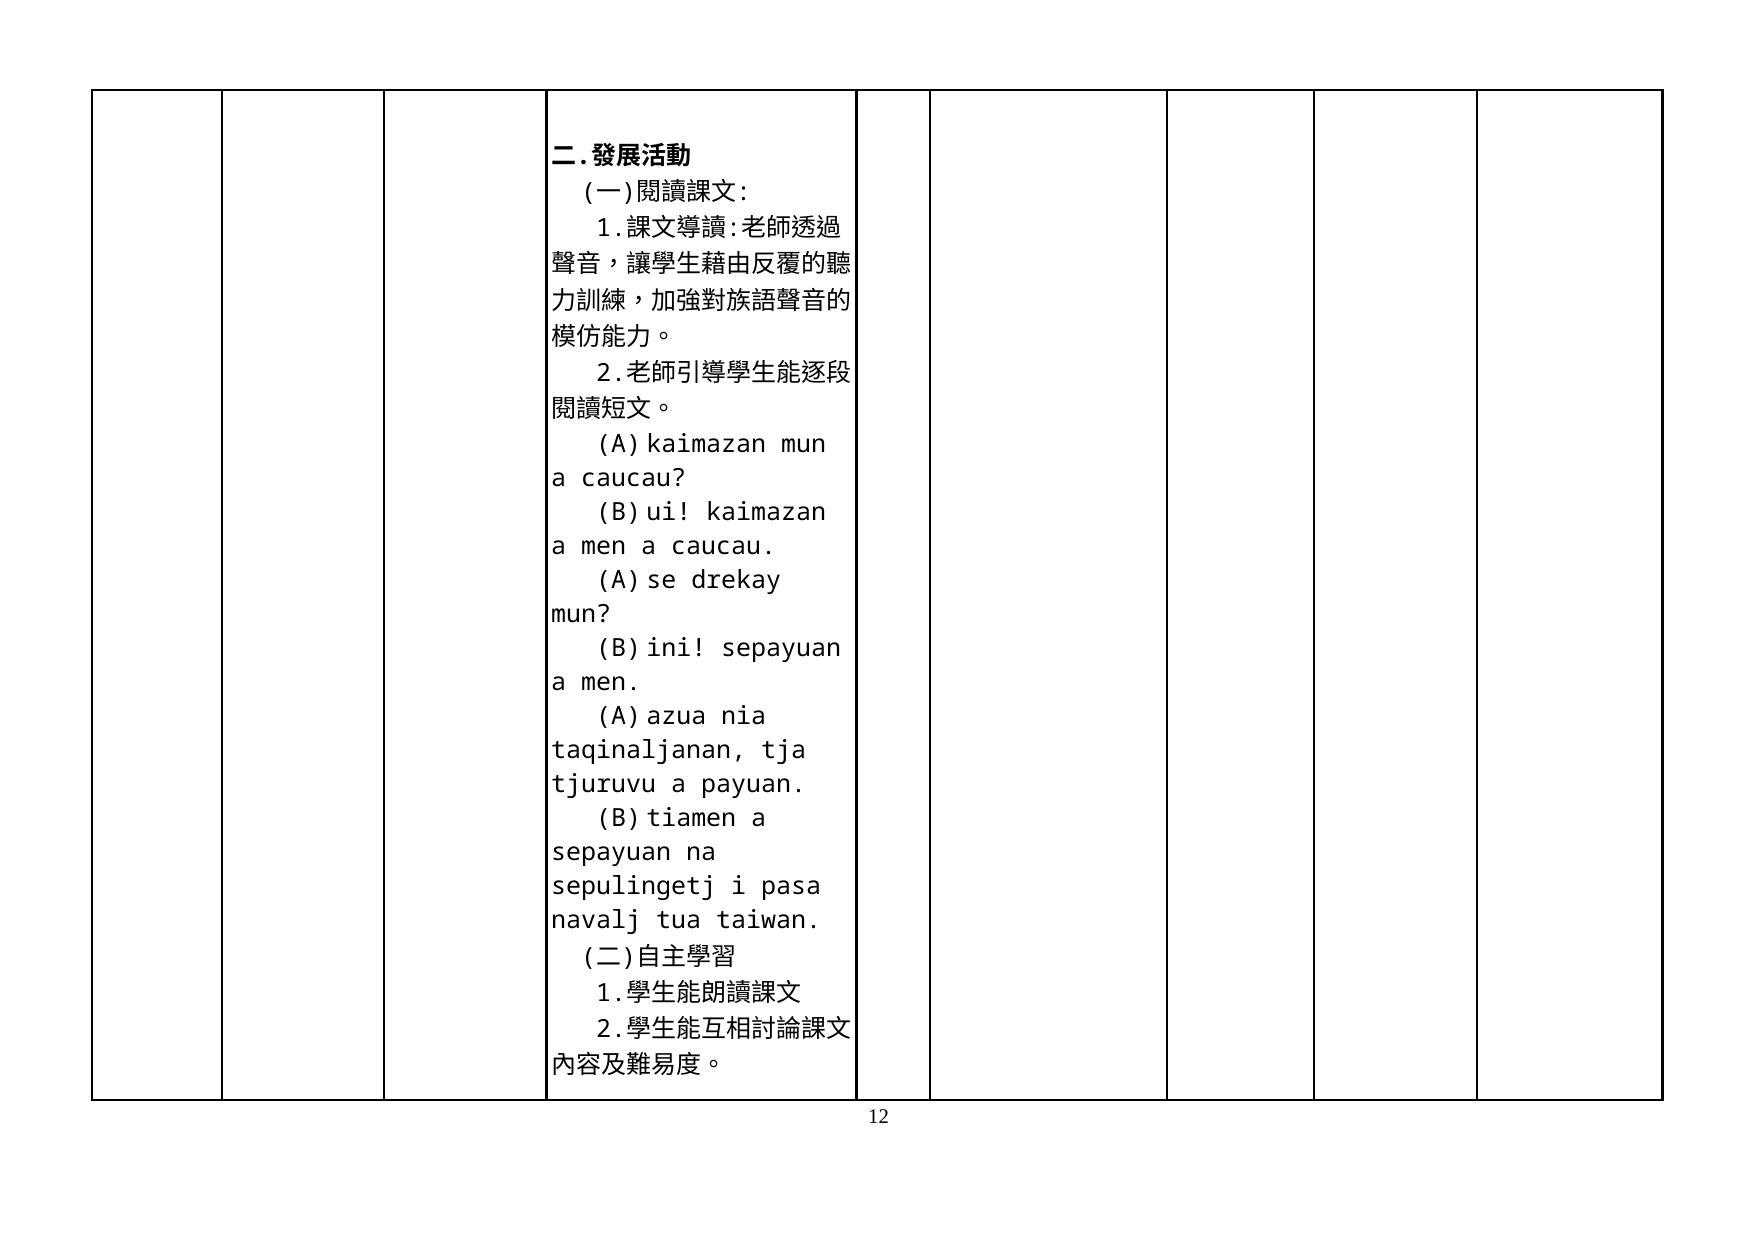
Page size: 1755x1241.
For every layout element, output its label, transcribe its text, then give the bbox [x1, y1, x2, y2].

table_header 單元一:語言和民族 第二課 我們是原住民kaimazan a men a caucau 第一節 一.引起動機 1. 使用臺灣原住民族資訊網，查閱排灣族的地理位置 http://www.tipp.org.tw/aborigines_info.asp?A_ID=10&AC_No=1 2.練習蒐尋魯凱族的地理位置、文化 http://www.tipp.org.tw/aborigines_info.asp?A_ID=13 3.老師講解排灣族語群，人口數、分佈地區、語言的區分。 4.老師介紹排灣族鄉鎮命名的由來。 5.請學生依據影片觀察，說出差異性。 二.發展活動 (一)閱讀課文: 1.課文導讀:老師透過聲音，讓學生藉由反覆的聽力訓練，加強對族語聲音的模仿能力。 2.老師引導學生能逐段閱讀短文。 (A) kaimazan mun a caucau? (B) ui! kaimazan a men a caucau. (A) se drekay mun? (B) ini! sepayuan a men. (A) azua nia taqinaljanan, tja tjuruvu a payuan. (B) tiamen a sepayuan na sepulingetj i pasa navalj tua taiwan. (二)自主學習 1.學生能朗讀課文 2.學生能互相討論課文內容及難易度。 3.學生能發表意見，提出問題，說出詞性。 (三)單詞教學 1.老師示範發音方式，並指導發音準確性。 2.老師單詞分析及補充說明，例句示範。 ①kacalisiyan:泛指原住民或山地人。 se kacalisiyan amen a masalasalatj. ②drekay:魯凱族。 se drekay a ku qali. ③se:屬於 se payuan amen. ④si-a ta:同屬 nia siataqaljan. ⑤tjuruvu:眾多，專指人數。 tjuruvu amen a kitulutulu ta pinayuanan. ⑥mapulju；mavekelj:少數，專指人數。 mapulju a nia qaliyan. 3.請學依據本課詞彙，造句練習。 4.學生相互討論指導指正。 三.綜合活動 進行單詞配對遊戲測驗 https://wordwall.net/tc/resource/57940148 (二).老師給予學生計分並提醒段考後兌換獎品的標準。 (三).請學生選出今天最認真的同學再給予額外加分。 第二節 一.引起動機 (一) 藉由網路資源，認識台灣原住民 http://www.tipp.org.tw/aborigines.asp 老師運用影片讓學生認識台灣原住民。 請學生發表觀看影片的心得。 二.發展活動 (一)請同學朗讀文文章 1.個別朗讀並由老師進行修正。 2.分組朗讀並請學生進 行修正。 3.請學生說出哪一句是最難念的句子。 (二)請在文章中圈出名詞與動詞。 1.請學生與同學相互討論、指導。 (三)老師解說課文 1.說明本課課文的結構： 【主詞+動詞+方位(副詞)】 【i+方位+受格標記+5人/非5人】 舉例說明。 請學生依所學文法練習造句。 請學生與同學相互討論、指導。 三.綜合活動 使用網路資源，進行簡短對話測驗 (二)根據測驗結果，老師給予學生計分並提醒段考後兌換獎品的標準。 (三)請學生選出今天最認真的同學再給予額外加分。 第三節 一.引起動機 (一)排灣族古調: 拉拉伊(歡樂歌) https://www.youtube.com/watch?v=dA07kqAAQsc&list=RDdA07kqAAQsc&start_radio=1 聆聽欣賞 老師說明詞義及文化背景。 老師逐句教唱 排灣族八步舞教學 進行唱跳活動 二.發展活動 朗讀課文 1.請學生分組朗讀 2.請學生依課文對話分組進行對話練習。 (二) 課文短句練習應用替換詞。 1.學生能應用不同詞彙，熟悉應用、理解，替換代名詞、比較詞、地方詞等等。 2.請學生與同學相互討論、指導。 3.分組發表成果。 例: se drekay mun? se bunung mun? ②azua nia taqinaljan,tja tjuruvu a payuan. azua nia taqanaljan tja mapulju a payuan. ③tiamen a sepayuan na sepulingetj i pasa navalj tua Taiwan. tiamen a sepayuan na sepulingetj i pasa vecekadan tua Taiwan. 三.綜合活動 (一)使用線上網路資源，進行句法演練、測驗 https://web.klokah.tw/grmpts/ (二) 根據測驗結果，老師給予學生計分並提醒段考後兌換獎品的標準。 (三)請學生選出今天最認真的同學再給予額外加分。 第四節 一.引起動機 播放歌曲：拉拉伊(歡樂歌)，請學生練習哼唱 https://www.youtube.com/watch?v=dA07kqAAQsc&list=RDdA07kqAAQsc&start_radio=1 進行唱唱跳跳活動。 老師說明八步舞的含意。 請學生表達活動心得。 二.發展活動 複習課文 請學生各別上台朗讀。 進行同步翻譯活動。請兩位學生上台，一位先說一句族語，再請另一位學生翻成中文。 每一位學生都是評審，活動結束後，輪流上台說出評語。 複習詞彙 分組進行搶答活動。 每一組輪流派出一位學生，由老師翻字卡，學生按鈴說出答案。 遊戲直至所有學生輪完後結束，統計分數，進行加分。 三.綜合活動:使用網路資源進行總複習 (一)句法演練、測驗 https://wordwall.net/tc/resource/57939650 (二)本課詞彙測驗 https://wordwall.net/tc/resource/57938593 (三)老師給予學生計分並提醒段考後兌換獎品的標準。 (四)請學生選出今天最認真的同學再給予額外加分。 單元一:語言和民族 第三課 講故事 menilimilingan 第一節 一.引起動機 欣賞排灣族神話故事 http://www.shute.kh.edu.tw/~abo025/theme_9.html 老師依影片內容介紹內容。 請學生發表觀看影片心得與感想。 二.發展活動 (一).閱讀課文: 1.課文導讀:老師透過聲音，讓學生藉由反覆的聽力訓練，加強對族語聲音的模仿能力。 2.老師引導學生能逐段閱讀短文。 (1) saigu aravac ti vuvuaqaljay a menilimilingan. (2) tjenglay a ken a qemiladj itja liljililjing a ilangda tjai vuvuaqaljay a menilimilingan. (3) liyaw a kinljang ni vuvu a na temalidu a milimilingan. paruta na pinatagiljan na i kacauan, ata na kemasinu a caucau. (4) nua na penakaleva atua na temaljiti a milimilingan, ku kina tjenglayan a penuljat. (5) ku sinljup anga a milimilingan ni vuvuaqaljay. (6) ku si papalangda anga ta ku salasaladj a kitulu. (二)自主學習 1.學生能朗讀課文 2.學生能互相討論課文內容及難易度。 3.學生能發表意見，提出問題，說出詞性。 (三)單詞教學 1.老師示範發音方式，並指導發音準確性。 2.老師單詞分析及補充說明，例句示範。 ①menilimilingan:講故事。由名詞milingan加上en中綴詞和重疊詞變成動名詞。 pinatagiljan:由來、源頭。由名詞patagilj加上in中綴詞、an後綴詞而成。 penakaleva:使人快樂的。加en中綴成為形容詞。 papalangda:給人聽(欣賞)。是langda(聽)加前綴pa重疊成。 ⑤taseljaseljang:同業、同年。由seljaseljang加前綴ta、後綴an成為多數。 3.請學依據本課詞彙，造句練習。 4.學生相互討論指導。 三.綜合活動 使用族語E樂園繪本平台 https://web.klokah.tw/pbc/ 請學生找一篇繪本，輪流上台說故事。 讀者劇場:大家選出一篇繪本，實際演練。 第二節 一.引起動機 欣賞影片:陶壺與排灣族始祖 https://ticeda.moc.gov.tw/home/zh-tw/video/8224 老師口述傳統的涵義 請學生表達觀看影片心得。 請學生發表觀看影片心得與感想。 二.發展活動 (一)請同學朗讀課文文章 1.個別朗讀並由老師進行修正。 2.分組朗讀並請學生進行修正。 3.請學生說出哪一句是最難念的句子。 (二)請在文章中圈出名詞與動詞。 1.請學生與同學相互討論、互相給建議。 2.請學生試著逐句翻譯課文。 (三)老師解說課文 1.說明本課課文的結構。 2.請學生仿老師分析課文。 三.綜合活動 (一)進行線上詞彙測驗 https://wordwall.net/tc/resource/57940448 1.學生分組測驗比賽，答題數、時間。 2.勝利者，接受其他同學的歡呼及獻唱。 第三節 一.引起動機 (一)聆聽歌謠: 舞炯恩-排灣情歌 https://www.youtube.com/watch?v=WTS03FvNIDk 聆聽賞析 老師說明歌曲的時代背景、詞意 歌曲練唱教學 請學生練習改編歌詞 學生分享學習心得 二.發展活動 課文 1.請學生練習使用不同方法朗讀課文。 2.請學生選出最特別的，進行加分活動。 課文短劇練習應用替換詞。例: ①saigu aravac ti vuvu a uqaljay a menilimilingan. saigu aravac ti vuvu a vavayan a semenay. ②tjengelay aken a qemiladj i patalataladj ta liljing na kasiw a kilangeda tjay vuvu a uqaljay a seman milimilingan. ru qiljadj amen itjay litjava na umaq a kilangda tjai vuvu a vavayan a semenay. (二)請學生應用不同詞彙，完成句子替換。 三.綜合活動 (一)依本課課文進行綜合句子排列練習、測驗。 https://wordwall.net/tc/resource/57940636 (二)老師給予學生計分並提醒段考後兌換獎品的標準。 (三)請學生選出今天最認真的同學再給予額外加分。 (四)學習單:請學生分組錄製課文朗讀，上傳至padlet. 第四節 一.引起動機 (一)欣賞歌謠: 舞炯恩-排灣情歌 https://www.youtube.com/watch?v=WTS03FvNIDk 請學生用輪唱的方式詮釋。 請學生分享上週學習單成果。 二.發展活動 (一)課程內容總複習 1.第1~3課詞彙配對 https://wordwall.net/tc/resource/57716480 2.句子排列 https://wordwall.net/tc/resource/57940636 (二)老師給予學生計分並提醒段考後兌換獎品的標準。 (三)請學生選出今天最認真的同學並給予額外加分。 三.綜合活動 (一)學習單:請學生用族與寫出第一單元語言和民族心得，50字以上。上傳至padlet. (二)老師預告下週課程大綱，請學生自主學習，下週發表。 單元二:閱讀的樂趣 第四課 讀書kitaqeci 第一節 一.引起動機 (一)閱讀繪本:知識的力量 https://web.klokah.tw/pbc/book/online/index.php?id=139 1.學習繪本中的單字 2.單辭測驗:以看族語選擇中文的測驗方式，測試學生對繪本單詞的熟悉度。 (二)請學生輪流分享上週學習單。 二.發展活動 (一).閱讀課文: 1.課文導讀:老師透過聲音，讓學生藉由反覆的聽力訓練，加強對族語聲音的模仿能力。 2.老師引導學生能逐段閱讀短文。 ①tima na qemati ta dingwa? ②inuan a tjalja vavavan a sinan tapaw i kacauwan? ③kemuda nu minasi a ciqaw? ④aqumaya sa cemelalaq a kalevelevan? ⑤kemasinu tjen sa tja keljang ta tevela taicu a marka sini ivadaq a pacugan? ⑥itja sapitj, nu zemangal itjen a itaqeci mezulju a tja kinljangan. (二)自主學習 1.學生能朗讀課文 2.學生能互相討論課文內容及難易度。 3.學生能發表意見，提出問題，說出詞性。 (三)單詞教學 1.老師示範發音方式，並指導發音準確性。 2.老師單詞分析及補充說明，例句示範。 ①patagilj:開始。是tagilj開頭名詞家前綴pa成為動名詞。 patagilj anga kitulu itje ta pinayuanan. ②sikai:世界。是沿用日語。 bulay aravac atja sikai. ③cemelalaq:打雷。是celalaq(雷)加中綴em成為動名詞。 nu cemelalaq a kalevelevan uri qemudjalj anga. ④djemumak:找。是djumak加中綴em而成。 djemumaq ta sengesengan ti kama. ⑤mazulju:使增加、充實。是zulju加前綴ma成為被增加。 mazulju anga a vakidj ta qudjalj. ⑥kinljang:所知道的知識。加後綴an成為名詞。 liyaw a kinljangan ni kama. 3.請學依據本課詞彙，造句練習。 4.學生相互討論指導。 三.綜合活動 (一)本課詞彙配對測驗 https://wordwall.net/tc/resource/57941048 1.分組競賽活動 2.個人搶分活動 (二)老師給予學生計分並提醒段考後兌換獎品的標準。 (三)請學生選出今天最認真的同學進行加分。 第二節 一.引起動機 閱讀繪本:知識的力量 https://web.klokah.tw/pbc/book/online/index.php?id=139 (1)閱讀理解:欣賞繪本之後，請學生來回答問題問題： 例: 1. 伊莉莎白的父親是位優秀的律師，但為什麼無法幫助可憐的婦女？ 2. 伊莉莎白與她的先生參加了什麼會議？ 3. 這場會議伊莉莎白發現了什麼？讓她非常驚訝。 4. 說一說，故事中有哪一些事情是伊莉莎白在爭取的女性權益？ 藉由學生回答，引導學生理解閱讀的重要性。 二.發展活動 (一)請同學朗讀課文文章。 1.個別朗讀並由老師進行修正。 2.分組朗讀並請學生進行修正。 3.請學生說出哪一句是最難念的句子。 (二)請在文章中圈出名詞與動詞。 1.請學生與同學相互討論、指導。 2.請學生試著逐句翻譯課文。 (三)老師解說課文 1.說明本課課文的結構。 2.請學生練習老師分析課文。 (四)自主學習 1.學生能朗讀課文。 2.學生能互相討論課文內容及難易度。 3.學生能發表意見，提出問題，說出詞性。 三.綜合活動 (一)課文句子排列測驗 https://wordwall.net/tc/resource/57940733 1.分組討論，進行測驗活動 2.個人加分賽活動 (二)老師給予學生計分並提醒段考後兌換獎品的標準。 (三).請學生選出今天最認真的同學，進行加分。 第三節 一.引起動機 (一)閱讀繪本:知識的力量 https://web.klokah.tw/pbc/book/online/index.php?id=139 1.補充例句(擁有句) 2.補充例句(存在句) 二.發展活動 朗讀課文 (二) 課文短句練習應用替換詞。 1.學生能應用不同詞彙，熟悉應用、理解，替換代名詞、比較詞、地方詞等等。 例: ①tima na qemati ta dingwa? tima na qemati ta palidring? ②inuan a tjalja vavavan a sinan tapaw i kacauwan? izainu a tjalja ladruladruqan a pana i Taiwan? ③akumaya sa cemelalaq a kalevelevan? akumaya sa lemadjap a kalevelevan? 2.請學生與同學相互討論、指導。 3.分組發表成果。 綜合活動 複習課程內容 (一)天氣與健康(句型)配對測驗 https://wordwall.net/tc/resource/33655482 1.分組討論，進行測驗 2.個人加分賽 (二)老師給予學生計分並提醒段考後兌換獎品的標準。 (三).請學生選出今天最認真的同學再給予額外加分。 第四節 一.引起動機 (一)生活說族語:天氣與健康(族語E樂園) https://web.klokah.tw/dialogue/video/watch.php?vid=76 1.對話練習 2.單詞練習 3.聽寫測驗 4.詞序測驗 5.對話理解測驗 (二)老師引導學生學習，並適時的作測驗，加深印象。 二.發展活動 (一)複習課文、句型 1.朗讀課文 2.句型排列 https://wordwall.net/tc/resource/57940733 (二)複習本課詞彙 https://wordwall.net/tc/resource/57941048 (三)老師給予學生計分並提醒段考後兌換獎品的標準。 (四)請學生選出今天最認真的同學再給予額外加分。 三.綜合活動 (一)學習單:請學生用族與寫出【最喜歡的書，為什麼?】，50字以上。上傳至padlet. (二)老師預告下週課程大綱，請學生自主學習，下週發表。 單元二:閱讀的樂趣 第五課 借書kisedjam ta sapitj 第一節 一.引起動機 (一)影片欣賞: 排灣族「五年祭」 https://www.youtube.com/watch?v=ebdg4Vy07uk 1.老師補充說明各部落在舉辦五年祭的差異。 2.請學生分享參與五年祭的經驗。 3.請學生發表觀看影片的心得。 (二)請學生輪流分享上週的學習單心得。 二.發展活動 (一)閱讀課文: 1.課文導讀:老師透過聲音，讓學生藉由反覆的聽力訓練，加強對族語聲音的模仿能力。 2.老師引導學生能逐段閱讀短文。 (A) na semupu anga sun taicu a “maljeveq na sepayuan” a sapitj? (B) ui. ku sinupu anga, nanguaq angata aicu a sapitj nu tja pacunen. (A) maqati a ku kisedjamen aicu a sapitj? (B) neka nia ken, ljakua kemeljang a ken tu izua ni Tjuku. ku si kisedjaman anga sun tjaimadju. (A) masalu, nu su kisedjamen anga, pavayan anga tjanu a ken dri? (B) ui! ljakua nu maka supu anga sun. ti sun anga pacikel tjay Tjuku. (二)自主學習 1.學生能朗讀課文 2.學生能互相討論課文內容及難易度。 3.學生能發表意見，提出問題，說出詞性。 (三)單詞教學 1.老師示範發音方式，並指導發音準確性。 2.老師單詞分析及補充說明，例句示範。 ①semupu:讀、唸、數。由supu(數量)加em中綴而成動名詞。 tjengelay aken a semupu ta qadupu. ②kemeljang:知道。是keljang(知悉)加em中綴成為動名詞。 kemeljang ti kina tu na semagaku anga ken. ③pavayan:是動詞pavay加後綴an成為命令式。 pavayan anga inpic ni tjuku. ④pacikelu:是pacikel加u成為命令式。 pacikelu a su kinisedjam a inpic tjay tjuku. 3.請學依據本課詞彙，造句練習。 4.學生相互討論指導。 三.綜合活動 (一)線上練習，本課詞彙配對遊戲 https://wordwall.net/tc/resource/57941590 1.分組競賽活動 2.個人搶分活動 (二)老師給予學生計分並提醒段考後兌換獎品的標準。 (三).請學生選出今天最認真的同學再給予額外加分。 第二節 一.引起動機 (一)閱讀文章:五年祭 (族語E樂園:文化篇) https://web.klokah.tw/extension/cu_practice/index.php?d=26&l=24&view=article 1.請學生輪流分段唸文章。 2.請自願的學生朗讀整篇文章，並給予加分。 3.單詞學習:請學生找出生詞，並應用原住民族語言線上辭典協助蒐尋。 4.老師解說本文內容，讓學生加深學習記憶。 二.發展活動 (一)請同學朗讀課文文章。 1.個別朗讀並由老師進行修正。 2.分組朗讀並請學生進行互相給建議。 3.請學生說出哪一句是最難念的句子。 (二)請在文章中圈出名詞與動詞。 1.請學生與同學相互討論、指導。 2.請學生試著逐句翻譯課文。 (三)老師解說課文 1.說明本課課文的結構。 2.請學生練習分析課文。 (四)自主學習 1.學生能朗讀課文 2.學生能互相討論課文內容及難易度。 3.學生能發表意見，提出問題，說出詞性。 三.綜合活動 (一)文化工藝DIY:製作福球 1.準備打包帶、麻繩。 2.老師指導學生製作。 3.將成品集中保管。 4.期末體驗課程使用。 第三節 一.引起動機 (一)聆聽古調:tjalja sauqaljayan a payuan. 1.老師將歌詞寫在黑板上，請學生抄寫在學習單上。 2.老師解說歌詞詞意及文化背景。 3.請學生唸歌詞，感受詞意。 4.老師清唱教學，學生跟唱。 5.請學生練習搭配八步舞合唱。 6.學生分享參與心得感想。 二.發展活動 朗讀課文 (二) 課文短句練習應用替換詞。 1.學生能應用不同詞彙，熟悉應用、理解，替換代名詞、比較詞、地方詞等等。例: ①na semupu anga sun taicu a maljeveq na payuan a sapitj? na semupu anga sun taicu a masalut na drekay a sapitj? ②na semupu anga ken,aicu a sapitj na temalidu aravac. na semupu anga ken,aicu a sapitj na penapedjeli aravac. ③maqati a ku kisedjamen tjanusun aicu a sapitj? maqati a ku kisedjamen tjaimadju azua a sapitj? ④ljakua nu maka supu anga sun,pacikelu anga tjay tjuku. ljakua nu maka supu anga sun,pacikelu anga tjay kapi. (三)請學生應用不同詞彙，完成句子替換。 三.綜合活動 (一)文化工藝DIY:製作刺球竿。 1.準備90公分以上的竹子、衛生竹筷、繩子、美工刀。 2.老師依照步驟指導製作。 3.請學生各拿一支竹筷、美工刀。 4.將竹筷一頭削尖。(使用刀子時務必要求學生注意安全) 5將削肩的竹筷插入竹子上方，用繩子綑綁，完成成品。 老師將學生成品集中保管。 老師再複習製作步驟，並說明刺福球用意，預告下次上課內容。 第四節 一.引起動機 (一)體驗五年祭刺球活動 1.將製作完成的福球、竹竿帶到走廊或教室後方。 2.學生圍成一圈，各拿一支竹竿。 3.學生輪流向上拋福球。 4.刺中福球者收竿、觀戰。 5.每人都刺中後，活動結束。 6.學生分享參與活動心得。 二.發展活動 (一)複習課文、句型 1.朗讀課文 2.句型排列 https://wordwall.net/tc/resource/58005399 (二)複習本課詞彙 https://wordwall.net/tc/resource/57941590 (三)老師給予學生計分並提醒段考後兌換獎品的標準。 (四)請學生選出今天最認真的同學，進行加分。 三.綜合活動 (一)學習單:請學生用族與寫出【體驗刺福球的心得】，50字以上。上傳至padlet. (二)老師預告下週期末總複習測驗，請學生自主學習。 總複習-族語翻翻樂 (一)請學生分組朗讀1~5課課文。 (二)請學生分組進行翻翻樂遊戲。 1.每組分10張便利貼，寫上要考其他組1~5課的詞彙。 2.每一組派一位學生接受提問(中翻族語、族語翻中)。 3.翻到的詞彙立即說出字卡上的字及翻譯。 4.該組無法回答，可由其他組進行搶答 5.每一位學生都要上台參與活動。 6.所有人員輪完，活動結束。 7.得分最多的一組，上台接受同學們的歡呼。 (三)期末測驗 1.1~5課句子排列測驗 https://wordwall.net/tc/resource/57718685 2.第1~5課填空測驗 https://wordwall.net/tc/resource/57719406 (四)頒獎典禮 1.依平時加分及學習單，統計出前三名學生，獲得老師獎品。 2.個人獎及小組獎項。 (五)請學生上台分享學期學習心得。 (六)老師預告下學期課程大綱及內容。 [548, 91, 855, 1099]
table_header [931, 91, 1166, 1099]
table_header [385, 91, 545, 1099]
table_header [858, 91, 929, 1099]
table_header [1168, 91, 1313, 1099]
table_header [93, 91, 221, 1099]
table_header [1315, 91, 1476, 1099]
table_header [223, 91, 383, 1099]
table_header [1478, 91, 1661, 1099]
